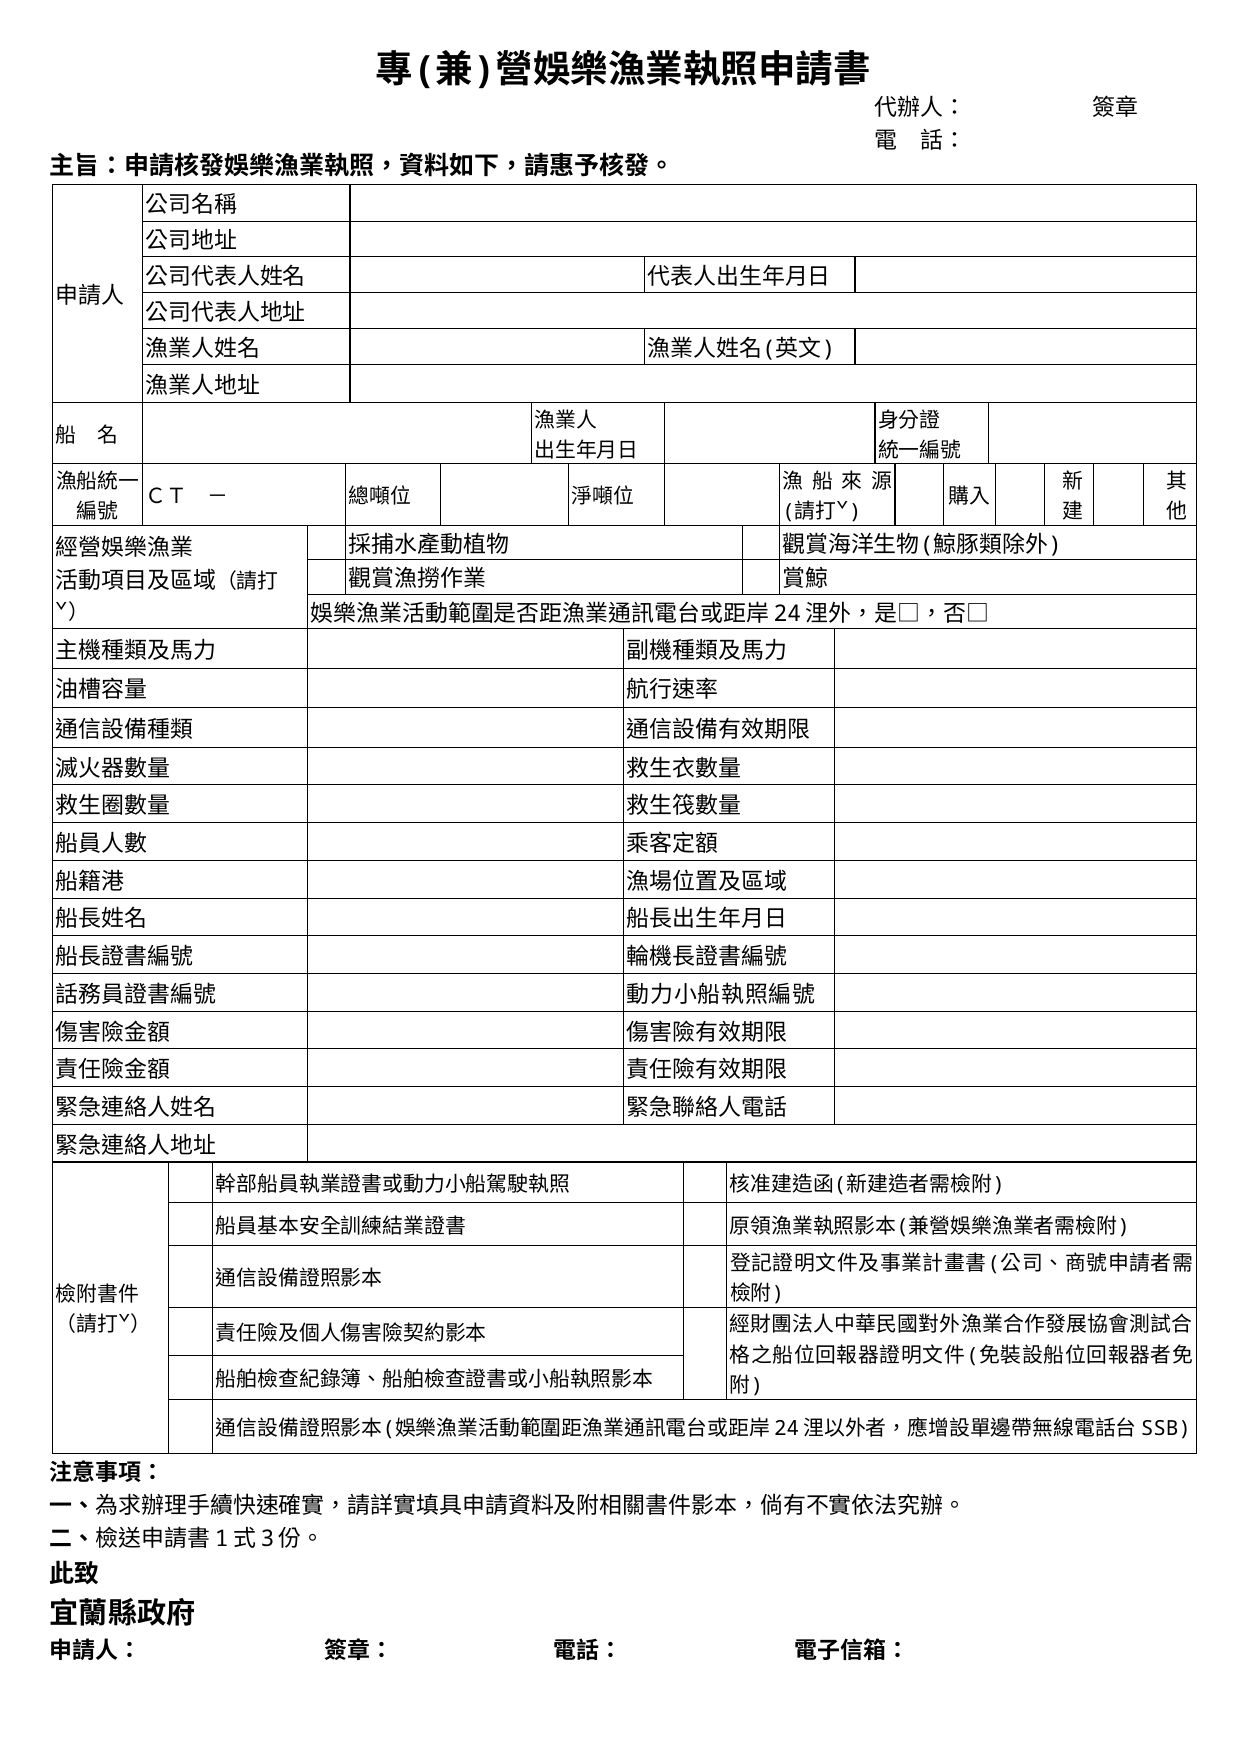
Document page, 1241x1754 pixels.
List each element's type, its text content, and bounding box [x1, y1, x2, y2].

table_cell [835, 785, 1196, 822]
table_cell [684, 1203, 726, 1245]
table_cell 採捕水產動植物 [346, 526, 742, 559]
table_cell [308, 899, 623, 935]
table_cell [169, 1356, 212, 1398]
table_cell [835, 1087, 1196, 1124]
table_cell 救生衣數量 [624, 748, 834, 784]
table_cell 其他 [1144, 464, 1196, 525]
table_cell [989, 403, 1196, 463]
text 申請人： 簽章： 電話： 電子信箱： [49, 1632, 1181, 1665]
table_cell 油槽容量 [53, 669, 307, 707]
table_cell [308, 1087, 623, 1124]
table_cell 船員人數 [53, 823, 307, 860]
table_cell ＣＴ － [143, 464, 345, 525]
table_cell 責任險有效期限 [624, 1049, 834, 1086]
table_cell 幹部船員執業證書或動力小船駕駛執照 [213, 1163, 683, 1202]
table_header 公司名稱 [143, 185, 349, 221]
table_cell 緊急連絡人姓名 [53, 1087, 307, 1124]
table_cell [308, 669, 623, 707]
table_cell 購入 [944, 464, 995, 525]
table_cell 觀賞漁撈作業 [346, 560, 742, 593]
table_cell [308, 1125, 1196, 1161]
text 電 話： [874, 122, 1225, 156]
table_cell 經營娛樂漁業 活動項目及區域（請打ˇ） [53, 526, 307, 628]
table_cell [169, 1308, 212, 1355]
table_cell 緊急聯絡人電話 [624, 1087, 834, 1124]
table_cell 船長出生年月日 [624, 899, 834, 935]
table_cell [351, 257, 644, 292]
table_cell [441, 464, 568, 525]
table_cell 檢附書件 （請打ˇ） [53, 1163, 168, 1453]
table_cell 船 名 [53, 403, 142, 463]
table_cell 傷害險金額 [53, 1012, 307, 1048]
table_cell [665, 403, 874, 463]
table_cell [308, 1012, 623, 1048]
table_cell [308, 936, 623, 973]
table_cell 救生筏數量 [624, 785, 834, 822]
table_cell [996, 464, 1044, 525]
table_cell 代表人出生年月日 [645, 257, 854, 292]
table_cell 經財團法人中華民國對外漁業合作發展協會測試合格之船位回報器證明文件(免裝設船位回報器者免附) [727, 1308, 1196, 1398]
text 宜蘭縣政府 [49, 1590, 1181, 1632]
table_cell 救生圈數量 [53, 785, 307, 822]
table_cell 漁船來源(請打ˇ) [780, 464, 894, 525]
table_cell [835, 708, 1196, 747]
table_cell [835, 823, 1196, 860]
table_cell 通信設備證照影本 [213, 1246, 683, 1307]
table_cell [1094, 464, 1143, 525]
table_cell [308, 629, 623, 667]
table_cell [308, 748, 623, 784]
table_cell 漁船統一編號 [53, 464, 142, 525]
text 代辦人： 簽章 [874, 89, 1225, 122]
table_cell 船籍港 [53, 861, 307, 897]
table_cell 滅火器數量 [53, 748, 307, 784]
table_cell [308, 1049, 623, 1086]
table_cell 漁業人姓名(英文) [645, 329, 854, 363]
table_cell 娛樂漁業活動範圍是否距漁業通訊電台或距岸24浬外，是□，否□ [308, 595, 1196, 628]
table_cell 船員基本安全訓練結業證書 [213, 1203, 683, 1245]
table_cell [856, 257, 1196, 292]
table_cell 船長證書編號 [53, 936, 307, 973]
table_cell [665, 464, 779, 525]
table_cell 主機種類及馬力 [53, 629, 307, 667]
text 注意事項： [49, 1454, 1184, 1487]
table_cell 漁業人姓名 [143, 329, 349, 363]
table_cell 公司代表人姓名 [143, 257, 349, 292]
table_cell [835, 936, 1196, 973]
table_cell [169, 1246, 212, 1307]
text 專(兼)營娛樂漁業執照申請書 [64, 39, 1240, 164]
table_cell 漁業人地址 [143, 365, 349, 402]
table_cell 乘客定額 [624, 823, 834, 860]
table_cell [835, 629, 1196, 667]
table_cell 通信設備證照影本(娛樂漁業活動範圍距漁業通訊電台或距岸24浬以外者，應增設單邊帶無線電話台SSB) [213, 1400, 1196, 1453]
table_cell [835, 899, 1196, 935]
table_cell [835, 669, 1196, 707]
table_cell [308, 785, 623, 822]
table_cell 觀賞海洋生物(鯨豚類除外) [780, 526, 1196, 559]
table_cell [684, 1246, 726, 1307]
table_cell 通信設備種類 [53, 708, 307, 747]
table_cell 傷害險有效期限 [624, 1012, 834, 1048]
table_cell 緊急連絡人地址 [53, 1125, 307, 1161]
text 一、為求辦理手續快速確實，請詳實填具申請資料及附相關書件影本，倘有不實依法究辦。 [49, 1487, 1184, 1520]
table_cell 登記證明文件及事業計畫書(公司、商號申請者需檢附) [727, 1246, 1196, 1307]
table_cell 航行速率 [624, 669, 834, 707]
text 二、檢送申請書1式3份。 [49, 1520, 1240, 1553]
table_cell 身分證 統一編號 [876, 403, 988, 463]
table_cell [743, 560, 779, 593]
table_cell [143, 403, 531, 463]
table_cell [835, 1012, 1196, 1048]
table_cell [308, 823, 623, 860]
table_cell 船長姓名 [53, 899, 307, 935]
table_cell [169, 1163, 212, 1202]
table_cell [351, 293, 1196, 328]
table_cell 責任險金額 [53, 1049, 307, 1086]
table_cell 淨噸位 [569, 464, 664, 525]
table_cell 新建 [1045, 464, 1093, 525]
table_cell 總噸位 [346, 464, 440, 525]
text 主旨：申請核發娛樂漁業執照，資料如下，請惠予核發。 [49, 122, 1181, 184]
table_header [351, 185, 1196, 221]
table_cell 漁場位置及區域 [624, 861, 834, 897]
table_cell [308, 708, 623, 747]
table_cell 責任險及個人傷害險契約影本 [213, 1308, 683, 1355]
table_cell [308, 526, 345, 559]
table_cell 話務員證書編號 [53, 974, 307, 1011]
table_cell [169, 1400, 212, 1453]
table_cell [351, 222, 1196, 256]
table_cell 公司代表人地址 [143, 293, 349, 328]
table_cell 公司地址 [143, 222, 349, 256]
table_cell [856, 329, 1196, 363]
table_cell [743, 526, 779, 559]
table_cell 通信設備有效期限 [624, 708, 834, 747]
table_cell 船舶檢查紀錄簿、船舶檢查證書或小船執照影本 [213, 1356, 683, 1398]
table_cell [684, 1163, 726, 1202]
table_cell 核准建造函(新建造者需檢附) [727, 1163, 1196, 1202]
table_cell [308, 560, 345, 593]
table_cell 輪機長證書編號 [624, 936, 834, 973]
table_cell [351, 365, 1196, 402]
table_header 申請人 [53, 185, 142, 402]
table_cell [835, 1049, 1196, 1086]
table_cell [308, 974, 623, 1011]
table_cell [835, 861, 1196, 897]
table_cell [835, 748, 1196, 784]
table_cell [684, 1308, 726, 1398]
table_cell 副機種類及馬力 [624, 629, 834, 667]
table_cell 動力小船執照編號 [624, 974, 834, 1011]
table_cell [351, 329, 644, 363]
table_cell 原領漁業執照影本(兼營娛樂漁業者需檢附) [727, 1203, 1196, 1245]
text 此致 [49, 1553, 1181, 1590]
table_cell [896, 464, 943, 525]
table_cell 賞鯨 [780, 560, 1196, 593]
table_cell [169, 1203, 212, 1245]
table_cell [835, 974, 1196, 1011]
table_cell 漁業人 出生年月日 [532, 403, 664, 463]
table_cell [308, 861, 623, 897]
